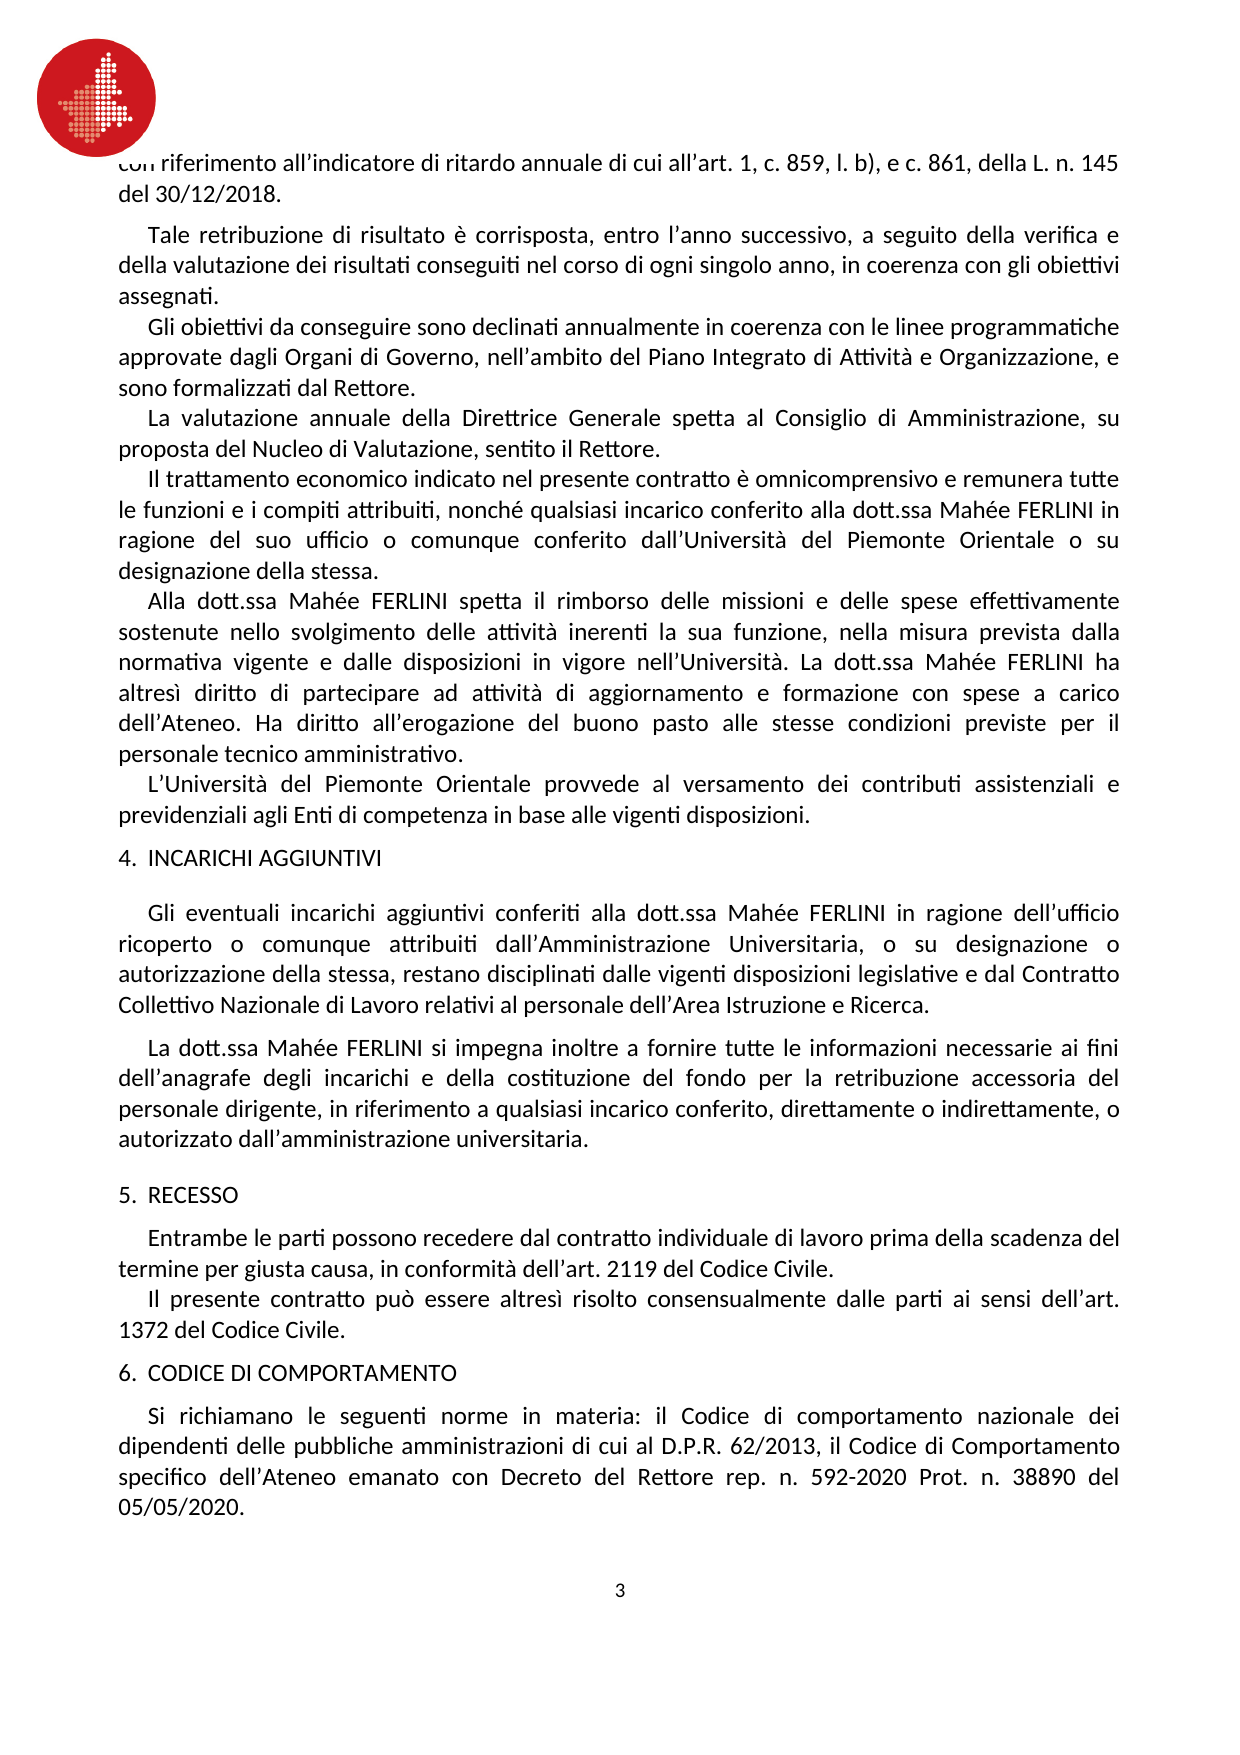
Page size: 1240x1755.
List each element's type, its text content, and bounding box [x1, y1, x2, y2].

text Alla dott.ssa Mahée FERLINI spetta il rimborso delle missioni e delle spese effettivamente sostenute nello svolgimento delle attività inerenti la sua funzione, nella misura prevista dalla normativa vigente e dalle disposizioni in vigore nell’Università. La dott.ssa Mahée FERLINI ha altresì diritto di partecipare ad attività di aggiornamento e formazione con spese a carico dell’Ateneo. Ha diritto all’erogazione del buono pasto alle stesse condizioni previste per il personale tecnico amministrativo. [118, 585, 1121, 768]
text La valutazione annuale della Direttrice Generale spetta al Consiglio di Amministrazione, su proposta del Nucleo di Valutazione, sentito il Rettore. [118, 402, 1121, 463]
text Gli eventuali incarichi aggiuntivi conferiti alla dott.ssa Mahée FERLINI in ragione dell’ufficio ricoperto o comunque attribuiti dall’Amministrazione Universitaria, o su designazione o autorizzazione della stessa, restano disciplinati dalle vigenti disposizioni legislative e dal Contratto Collettivo Nazionale di Lavoro relativi al personale dell’Area Istruzione e Ricerca. [118, 897, 1121, 1019]
text L’Università del Piemonte Orientale provvede al versamento dei contributi assistenziali e previdenziali agli Enti di competenza in base alle vigenti disposizioni. [118, 768, 1121, 829]
list INCARICHI AGGIUNTIVI [118, 842, 1121, 872]
text Il trattamento economico indicato nel presente contratto è omnicomprensivo e remunera tutte le funzioni e i compiti attribuiti, nonché qualsiasi incarico conferito alla dott.ssa Mahée FERLINI in ragione del suo ufficio o comunque conferito dall’Università del Piemonte Orientale o su designazione della stessa. [118, 463, 1121, 585]
text Entrambe le parti possono recedere dal contratto individuale di lavoro prima della scadenza del termine per giusta causa, in conformità dell’art. 2119 del Codice Civile. [118, 1222, 1121, 1283]
text Gli obiettivi da conseguire sono declinati annualmente in coerenza con le linee programmatiche approvate dagli Organi di Governo, nell’ambito del Piano Integrato di Attività e Organizzazione, e sono formalizzati dal Rettore. [118, 311, 1121, 402]
list CODICE DI COMPORTAMENTO [118, 1357, 1121, 1387]
text Si richiamano le seguenti norme in materia: il Codice di comportamento nazionale dei dipendenti delle pubbliche amministrazioni di cui al D.P.R. 62/2013, il Codice di Comportamento specifico dell’Ateneo emanato con Decreto del Rettore rep. n. 592-2020 Prot. n. 38890 del 05/05/2020. [118, 1400, 1121, 1522]
text Il presente contratto può essere altresì risolto consensualmente dalle parti ai sensi dell’art. 1372 del Codice Civile. [118, 1283, 1121, 1344]
text Tale retribuzione di risultato è corrisposta, entro l’anno successivo, a seguito della verifica e della valutazione dei risultati conseguiti nel corso di ogni singolo anno, in coerenza con gli obiettivi assegnati. [118, 219, 1121, 311]
text La dott.ssa Mahée FERLINI si impegna inoltre a fornire tutte le informazioni necessarie ai fini dell’anagrafe degli incarichi e della costituzione del fondo per la retribuzione accessoria del personale dirigente, in riferimento a qualsiasi incarico conferito, direttamente o indirettamente, o autorizzato dall’amministrazione universitaria. [118, 1032, 1121, 1154]
text con riferimento all’indicatore di ritardo annuale di cui all’art. 1, c. 859, l. b), e c. 861, della L. n. 145 del 30/12/2018. [118, 148, 1121, 209]
list RECESSO [118, 1179, 1121, 1210]
